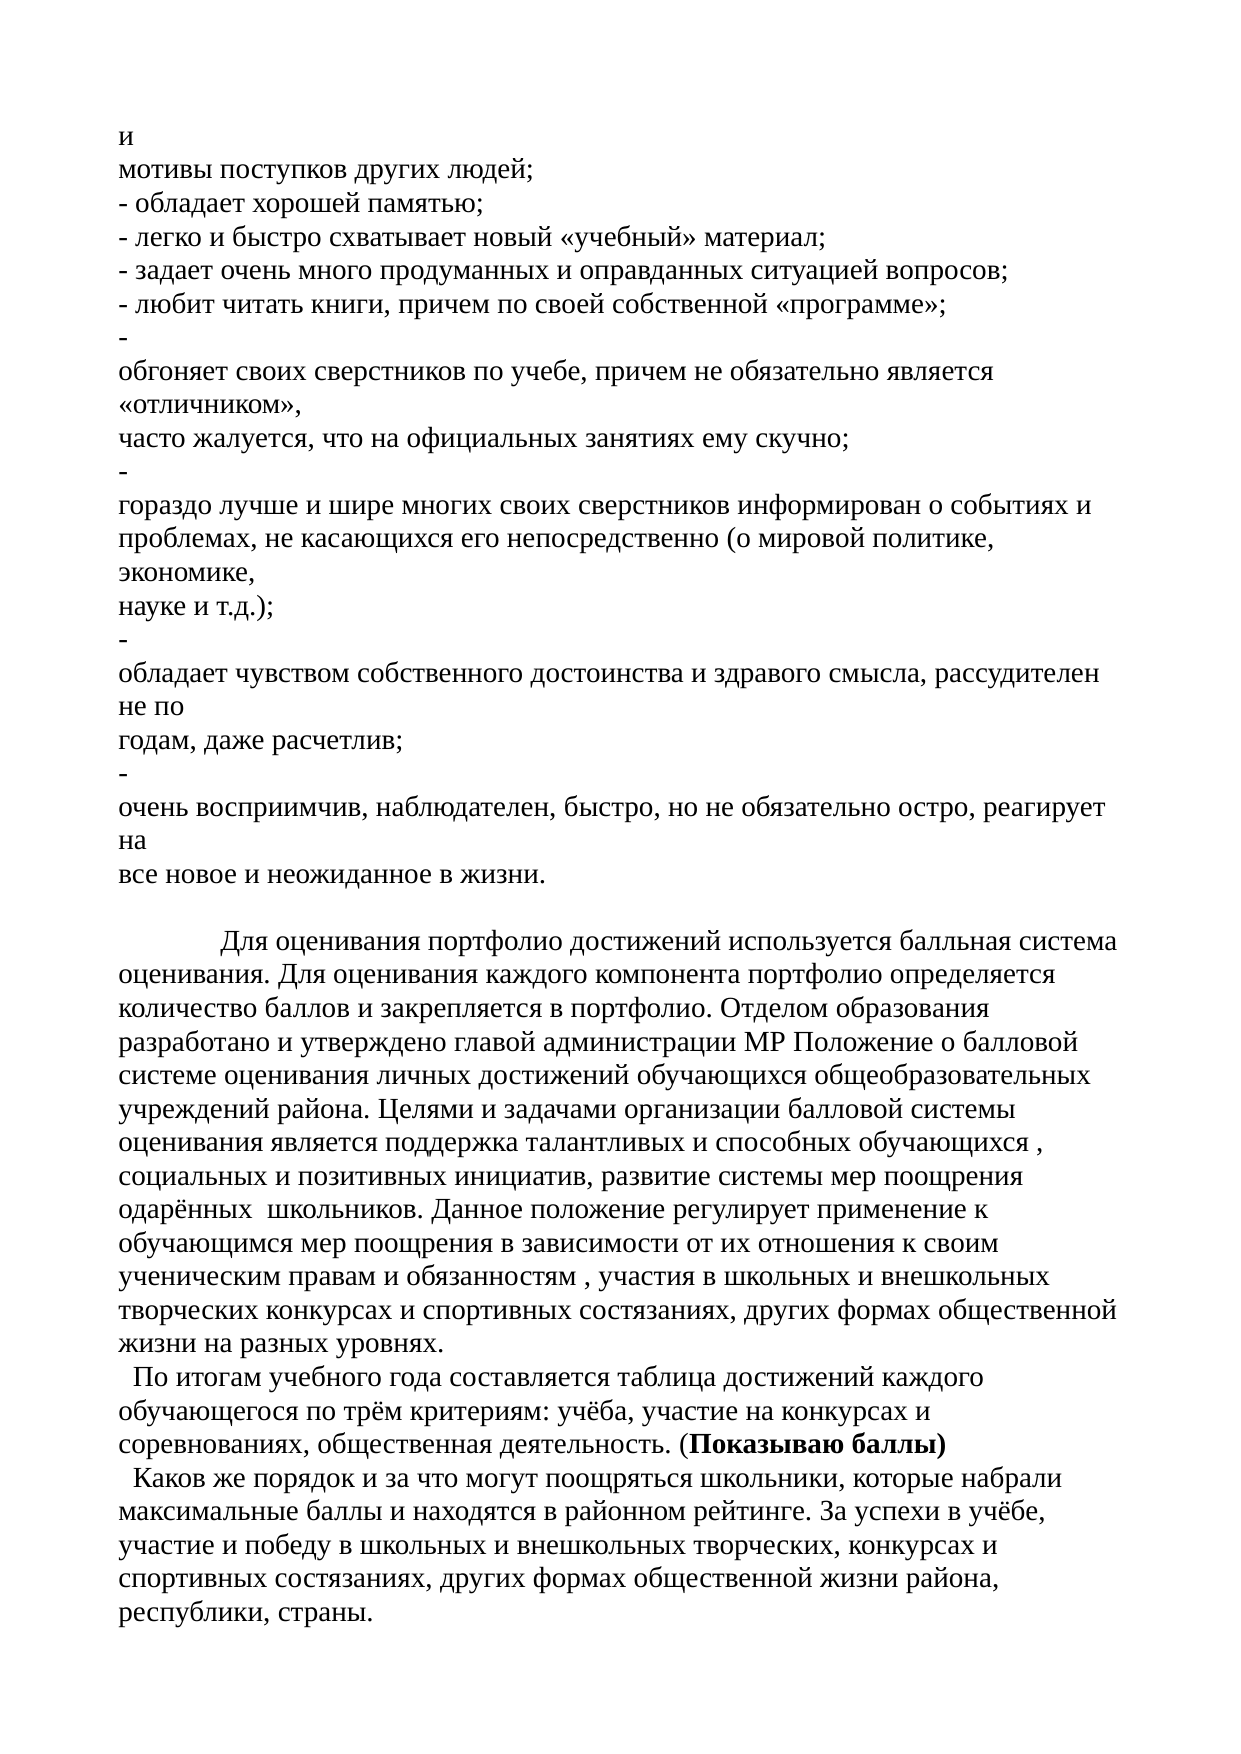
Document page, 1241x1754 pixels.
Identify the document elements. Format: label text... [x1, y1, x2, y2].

text - задает очень много продуманных и оправданных ситуацией вопросов; [118, 252, 1122, 286]
text - [118, 755, 1122, 789]
text - [118, 621, 1122, 655]
text обгоняет своих сверстников по учебе, причем не обязательно является «отличником», [118, 353, 1122, 420]
text все новое и неожиданное в жизни. [118, 856, 1122, 889]
text науке и т.д.); [118, 588, 1122, 621]
text - обладает хорошей памятью; [118, 185, 1122, 219]
text гораздо лучше и шире многих своих сверстников информирован о событиях и [118, 487, 1122, 521]
text Каков же порядок и за что могут поощряться школьники, которые набрали максимальные баллы и находятся в районном рейтинге. За успехи в учёбе, участие и победу в школьных и внешкольных творческих, конкурсах и спортивных состязаниях, других формах общественной жизни района, республики, страны. [118, 1460, 1122, 1627]
text - легко и быстро схватывает новый «учебный» материал; [118, 219, 1122, 252]
text мотивы поступков других людей; [118, 152, 1122, 185]
text - [118, 319, 1122, 353]
text годам, даже расчетлив; [118, 722, 1122, 755]
text По итогам учебного года составляется таблица достижений каждого обучающегося по трём критериям: учёба, участие на конкурсах и соревнованиях, общественная деятельность. (Показываю баллы) [118, 1359, 1122, 1460]
text очень восприимчив, наблюдателен, быстро, но не обязательно остро, реагирует на [118, 789, 1122, 856]
text Для оценивания портфолио достижений используется балльная система оценивания. Для оценивания каждого компонента портфолио определяется количество баллов и закрепляется в портфолио. Отделом образования разработано и утверждено главой администрации МР Положение о балловой системе оценивания личных достижений обучающихся общеобразовательных учреждений района. Целями и задачами организации балловой системы оценивания является поддержка талантливых и способных обучающихся , социальных и позитивных инициатив, развитие системы мер поощрения одарённых школьников. Данное положение регулирует применение к обучающимся мер поощрения в зависимости от их отношения к своим ученическим правам и обязанностям , участия в школьных и внешкольных творческих конкурсах и спортивных состязаниях, других формах общественной жизни на разных уровнях. [118, 923, 1122, 1359]
text - [118, 453, 1122, 487]
text - любит читать книги, причем по своей собственной «программе»; [118, 286, 1122, 319]
text и [118, 118, 1122, 152]
text проблемах, не касающихся его непосредственно (о мировой политике, экономике, [118, 521, 1122, 588]
text обладает чувством собственного достоинства и здравого смысла, рассудителен не по [118, 655, 1122, 722]
text часто жалуется, что на официальных занятиях ему скучно; [118, 420, 1122, 453]
